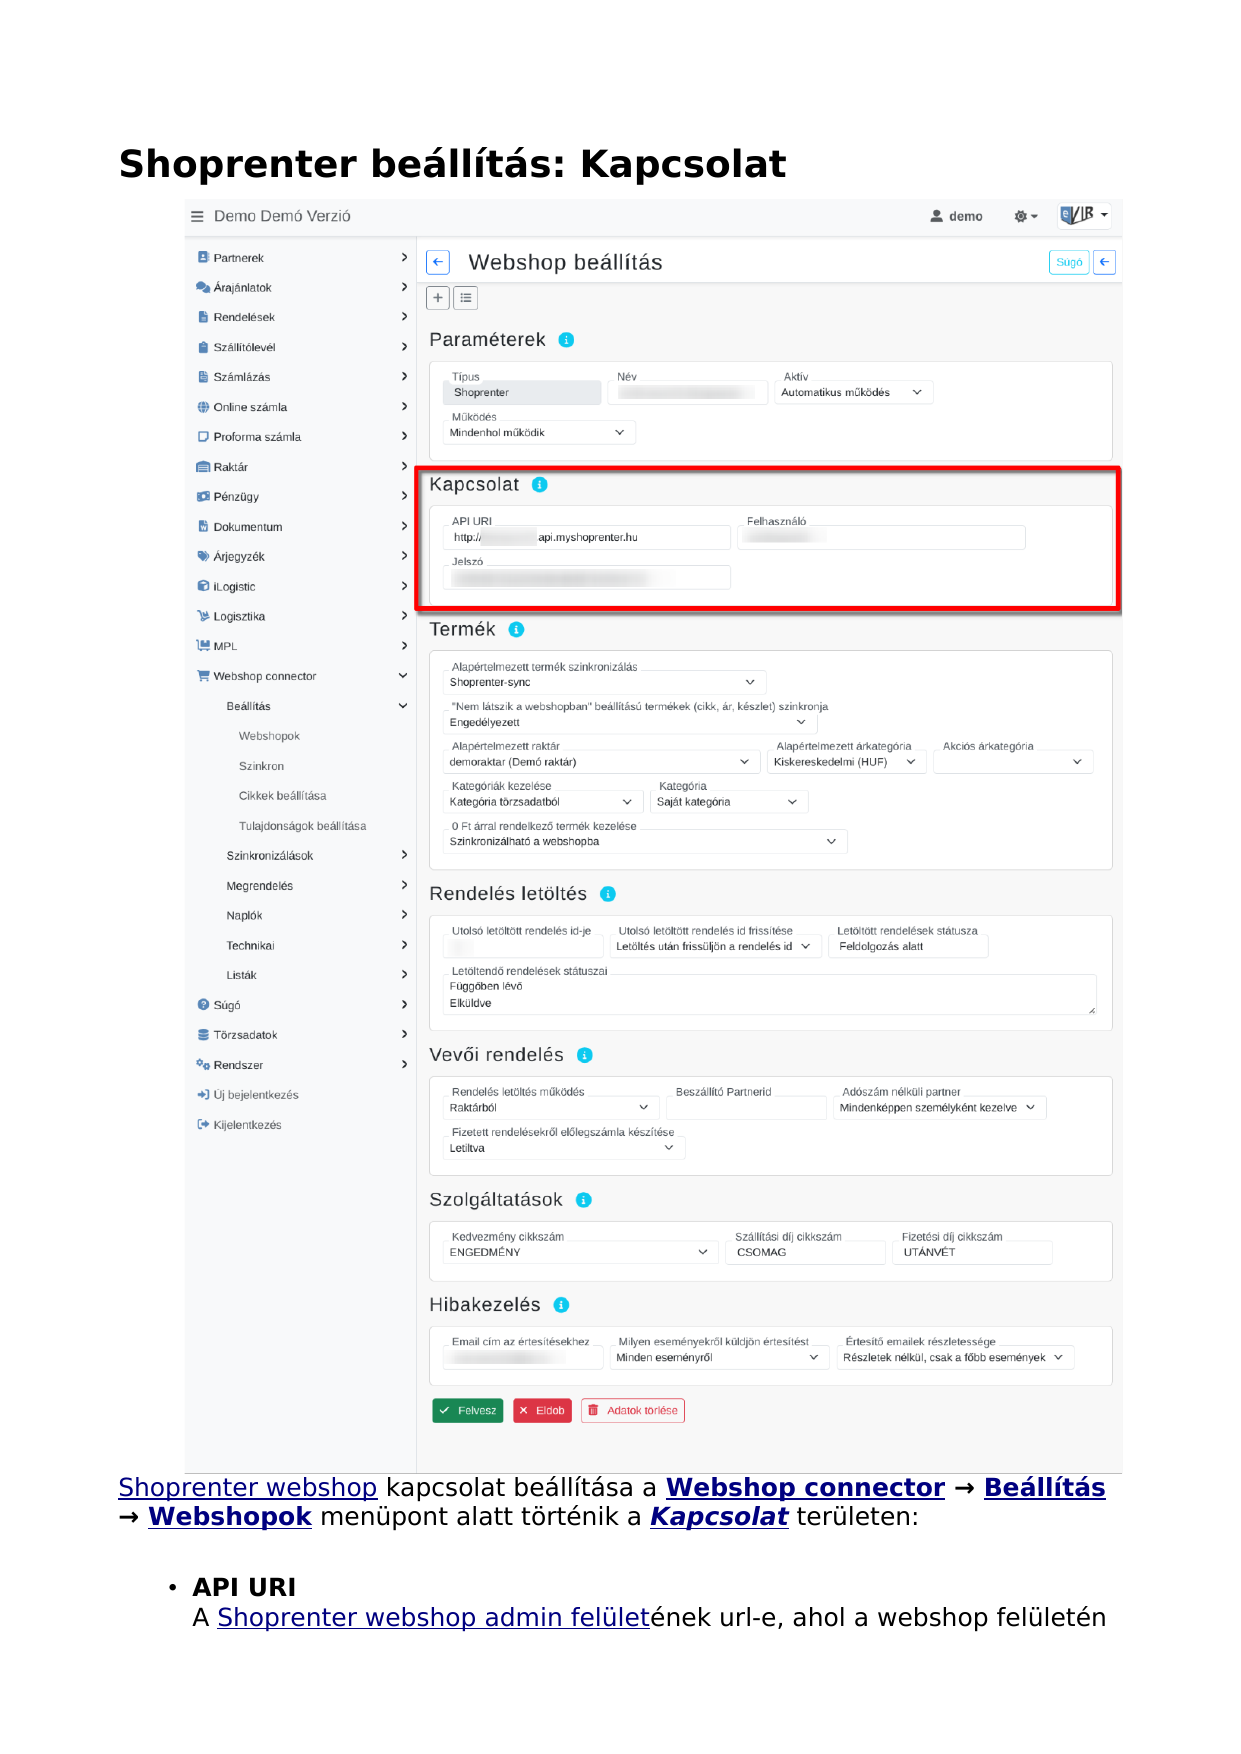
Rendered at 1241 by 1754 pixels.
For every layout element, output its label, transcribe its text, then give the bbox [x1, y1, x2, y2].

subtitle Shoprenter beállítás: Kapcsolat [118, 143, 1122, 187]
picture [184, 199, 1123, 1474]
text Shoprenter webshop kapcsolat beállítása a Webshop connector → Beállítás → Webshopok menüpont alatt történik a Kapcsolat területen: [118, 241, 1122, 1532]
list API URI A Shoprenter webshop admin felületének url-e, ahol a webshop felületén [177, 1574, 1122, 1632]
